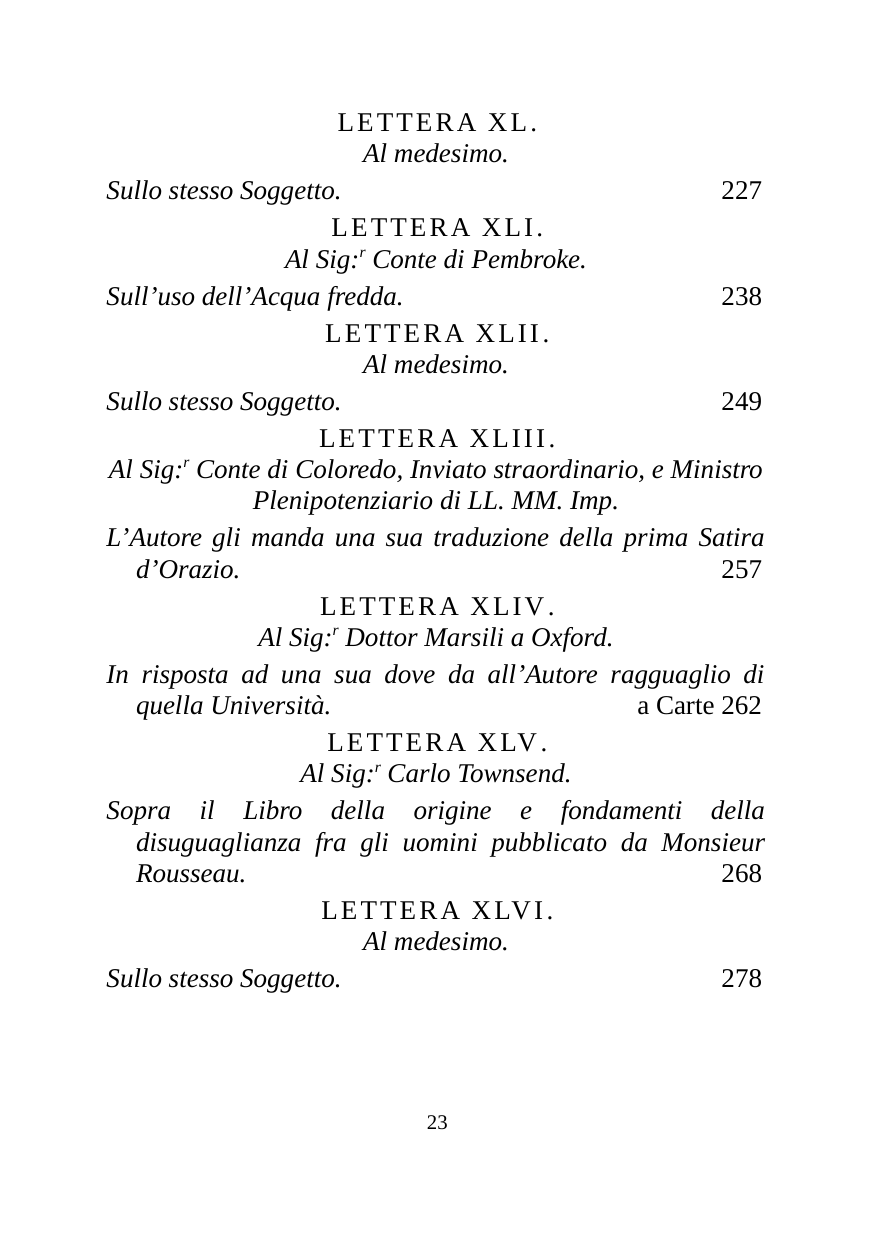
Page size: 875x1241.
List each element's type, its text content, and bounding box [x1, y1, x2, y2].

text LETTERA XLVI. [106, 894, 768, 925]
text Al medesimo. [106, 925, 768, 956]
text LETTERA XLII. [106, 317, 768, 348]
text LETTERA XL. [106, 106, 768, 137]
text Al Sig:r Conte di Pembroke. [106, 243, 768, 274]
text LETTERA XLV. [106, 726, 768, 757]
text L’Autore gli manda una sua traduzione della prima Satira d’Orazio. 257 [106, 522, 768, 584]
text Sullo stesso Soggetto. 227 [106, 174, 768, 206]
text LETTERA XLI. [106, 212, 768, 243]
text Sull’uso dell’Acqua fredda. 238 [106, 280, 768, 311]
text LETTERA XLIII. [106, 422, 768, 453]
text In risposta ad una sua dove da all’Autore ragguaglio di quella Università. a Carte 262 [106, 658, 768, 720]
text Al medesimo. [106, 348, 768, 379]
text Sullo stesso Soggetto. 278 [106, 962, 768, 993]
text Al medesimo. [106, 137, 768, 168]
text LETTERA XLIV. [106, 590, 768, 621]
text Al Sig:r Conte di Coloredo, Inviato straordinario, e Ministro Plenipotenziario di LL. MM. Imp. [106, 453, 768, 516]
text Sullo stesso Soggetto. 249 [106, 385, 768, 416]
text Sopra il Libro della origine e fondamenti della disuguaglianza fra gli uomini pubblicato da Monsieur Rousseau. 268 [106, 794, 768, 888]
text Al Sig:r Carlo Townsend. [106, 757, 768, 788]
text Al Sig:r Dottor Marsili a Oxford. [106, 621, 768, 652]
